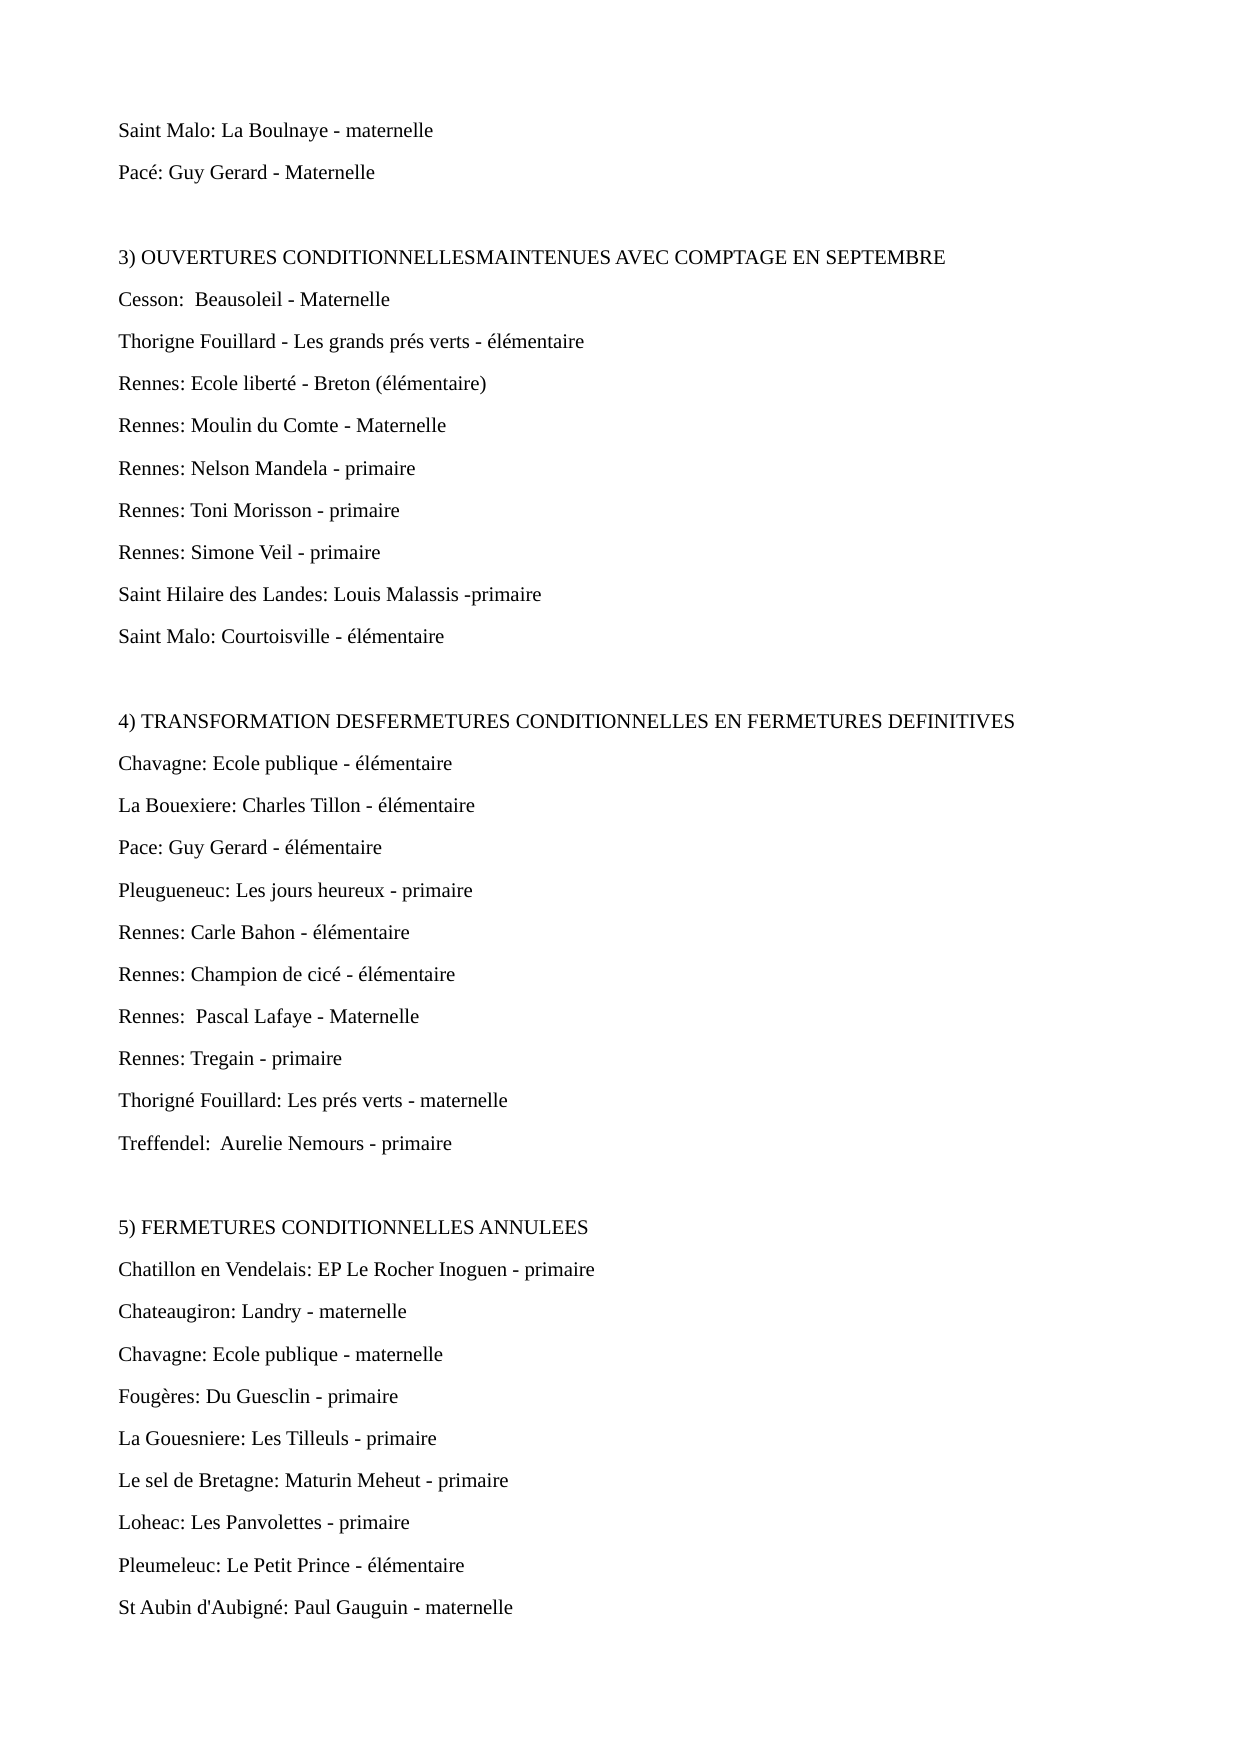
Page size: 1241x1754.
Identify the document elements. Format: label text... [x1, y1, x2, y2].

text Rennes: Pascal Lafaye - Maternelle [118, 1004, 1122, 1028]
text Chavagne: Ecole publique - élémentaire [118, 751, 1122, 775]
text 4) TRANSFORMATION DESFERMETURES CONDITIONNELLES EN FERMETURES DEFINITIVES [118, 709, 1122, 733]
text Pacé: Guy Gerard - Maternelle [118, 160, 1122, 184]
text La Bouexiere: Charles Tillon - élémentaire [118, 793, 1122, 817]
text La Gouesniere: Les Tilleuls - primaire [118, 1426, 1122, 1450]
text Chavagne: Ecole publique - maternelle [118, 1342, 1122, 1366]
text Rennes: Simone Veil - primaire [118, 540, 1122, 564]
text Fougères: Du Guesclin - primaire [118, 1384, 1122, 1408]
text St Aubin d'Aubigné: Paul Gauguin - maternelle [118, 1595, 1122, 1619]
text Thorigne Fouillard - Les grands prés verts - élémentaire [118, 329, 1122, 353]
text Thorigné Fouillard: Les prés verts - maternelle [118, 1088, 1122, 1112]
text Rennes: Champion de cicé - élémentaire [118, 962, 1122, 986]
text Loheac: Les Panvolettes - primaire [118, 1510, 1122, 1534]
text 3) OUVERTURES CONDITIONNELLESMAINTENUES AVEC COMPTAGE EN SEPTEMBRE [118, 245, 1122, 269]
text Chateaugiron: Landry - maternelle [118, 1299, 1122, 1323]
text Saint Malo: Courtoisville - élémentaire [118, 624, 1122, 648]
text Cesson: Beausoleil - Maternelle [118, 287, 1122, 311]
text Pace: Guy Gerard - élémentaire [118, 835, 1122, 859]
text Pleumeleuc: Le Petit Prince - élémentaire [118, 1552, 1122, 1577]
text Rennes: Toni Morisson - primaire [118, 498, 1122, 522]
text Rennes: Moulin du Comte - Maternelle [118, 413, 1122, 437]
text Chatillon en Vendelais: EP Le Rocher Inoguen - primaire [118, 1257, 1122, 1281]
text Rennes: Tregain - primaire [118, 1046, 1122, 1070]
text Saint Malo: La Boulnaye - maternelle [118, 118, 1122, 142]
text Pleugueneuc: Les jours heureux - primaire [118, 877, 1122, 902]
text Rennes: Ecole liberté - Breton (élémentaire) [118, 371, 1122, 395]
text Rennes: Nelson Mandela - primaire [118, 456, 1122, 480]
text Le sel de Bretagne: Maturin Meheut - primaire [118, 1468, 1122, 1492]
text Rennes: Carle Bahon - élémentaire [118, 920, 1122, 944]
text Treffendel: Aurelie Nemours - primaire [118, 1131, 1122, 1155]
text 5) FERMETURES CONDITIONNELLES ANNULEES [118, 1215, 1122, 1239]
text Saint Hilaire des Landes: Louis Malassis -primaire [118, 582, 1122, 606]
